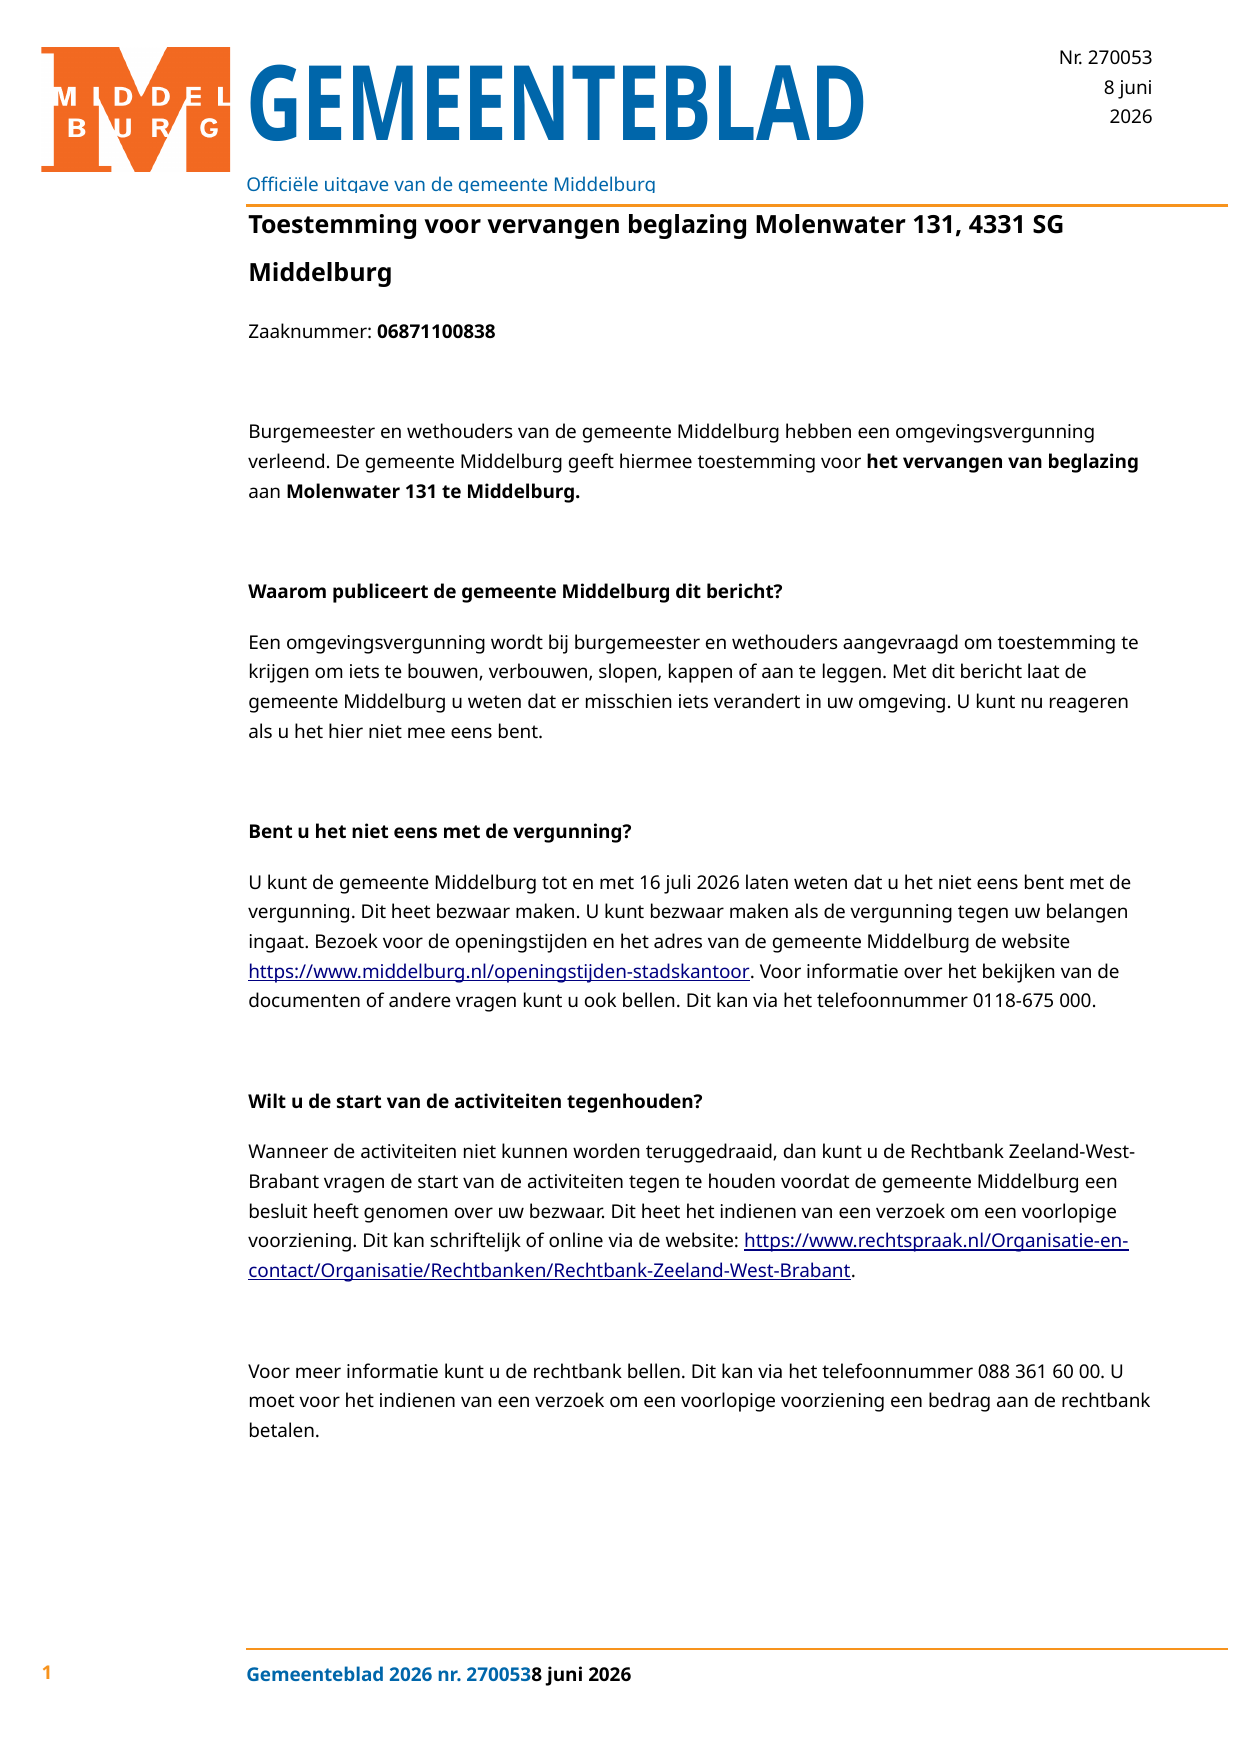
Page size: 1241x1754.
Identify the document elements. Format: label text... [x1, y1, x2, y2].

text U kunt de gemeente Middelburg tot en met 16 juli 2026 laten weten dat u het niet eens bent met de vergunning. Dit heet bezwaar maken. U kunt bezwaar maken als de vergunning tegen uw belangen ingaat. Bezoek voor de openingstijden en het adres van de gemeente Middelburg de website https://www.middelburg.nl/openingstijden-stadskantoor. Voor informatie over het bekijken van de documenten of andere vragen kunt u ook bellen. Dit kan via het telefoonnummer 0118-675 000. [248, 869, 1152, 1013]
picture [41, 47, 231, 172]
text Burgemeester en wethouders van de gemeente Middelburg hebben een omgevingsvergunning verleend. De gemeente Middelburg geeft hiermee toestemming voor het vervangen van beglazing aan Molenwater 131 te Middelburg. [248, 419, 1152, 504]
text Wilt u de start van de activiteiten tegenhouden? [248, 1088, 1152, 1114]
text Een omgevingsvergunning wordt bij burgemeester en wethouders aangevraagd om toestemming te krijgen om iets te bouwen, verbouwen, slopen, kappen of aan te leggen. Met dit bericht laat de gemeente Middelburg u weten dat er misschien iets verandert in uw omgeving. U kunt nu reageren als u het hier niet mee eens bent. [248, 629, 1152, 744]
text Wanneer de activiteiten niet kunnen worden teruggedraaid, dan kunt u de Rechtbank Zeeland-West-Brabant vragen de start van de activiteiten tegen te houden voordat de gemeente Middelburg een besluit heeft genomen over uw bezwaar. Dit heet het indienen van een verzoek om een voorlopige voorziening. Dit kan schriftelijk of online via de website: https://www.rechtspraak.nl/Organisatie-en-contact/Organisatie/Rechtbanken/Rechtbank-Zeeland-West-Brabant. [248, 1139, 1152, 1283]
text Zaaknummer: 06871100838 [248, 318, 1152, 344]
text Toestemming voor vervangen beglazing Molenwater 131, 4331 SG Middelburg [248, 207, 1152, 288]
text Waarom publiceert de gemeente Middelburg dit bericht? [248, 579, 1152, 604]
text Bent u het niet eens met de vergunning? [248, 819, 1152, 844]
text Voor meer informatie kunt u de rechtbank bellen. Dit kan via het telefoonnummer 088 361 60 00. U moet voor het indienen van een verzoek om een voorlopige voorziening een bedrag aan de rechtbank betalen. [248, 1358, 1152, 1443]
